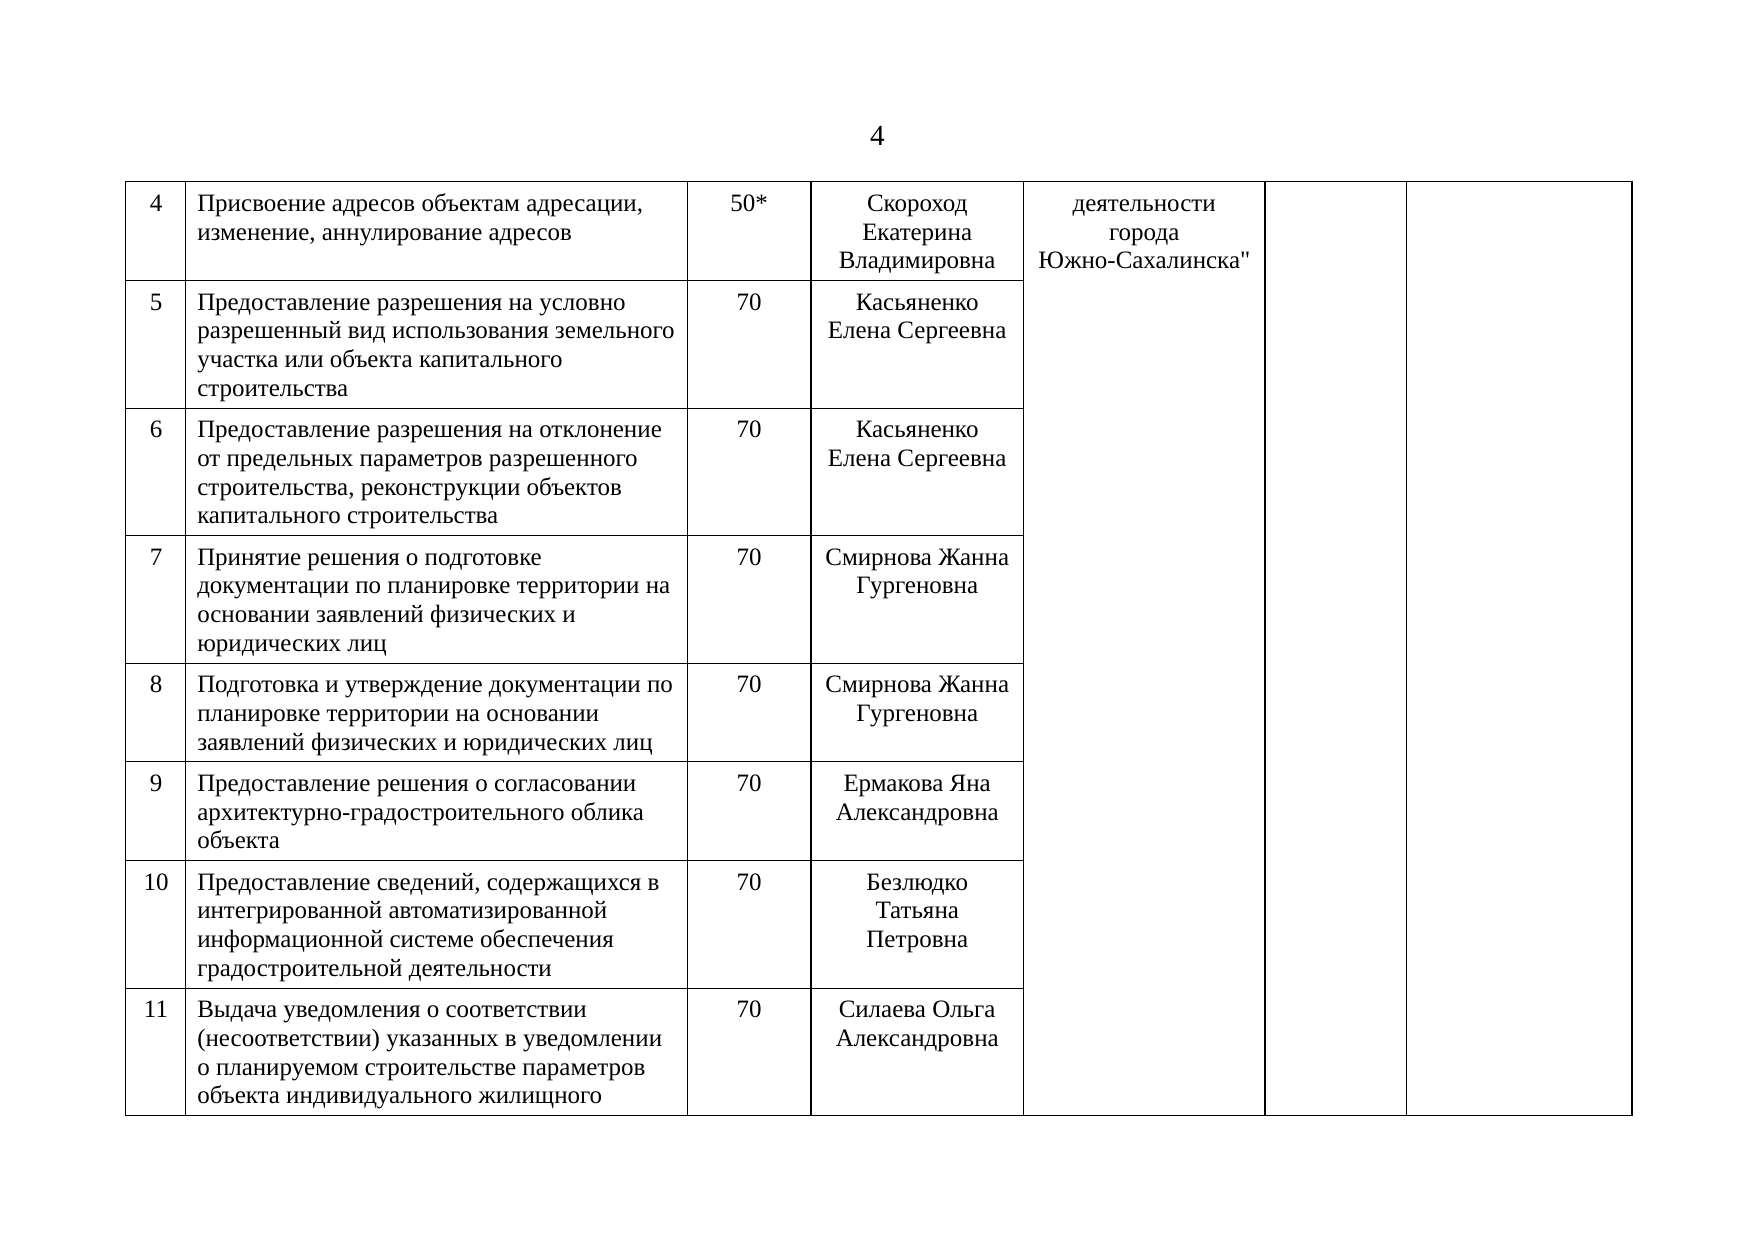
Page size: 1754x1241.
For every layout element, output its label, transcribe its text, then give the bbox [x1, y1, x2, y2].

table_cell Безлюдко Татьяна Петровна [812, 861, 1023, 987]
table_cell 70 [688, 281, 810, 407]
table_cell 70 [688, 536, 810, 662]
table_cell Подготовка и утверждение документации по планировке территории на основании заявлений физических и юридических лиц [186, 664, 687, 761]
table_cell Силаева Ольга Александровна [812, 989, 1023, 1115]
table_cell 7 [126, 536, 185, 662]
table_cell 70 [688, 861, 810, 987]
table_cell 70 [688, 409, 810, 535]
table_cell Предоставление решения о согласовании архитектурно-градостроительного облика объекта [186, 762, 687, 860]
table_cell Смирнова Жанна Гургеновна [812, 664, 1023, 761]
table_cell 70 [688, 762, 810, 860]
table_cell Принятие решения о подготовке документации по планировке территории на основании заявлений физических и юридических лиц [186, 536, 687, 662]
table_cell Предоставление сведений, содержащихся в интегрированной автоматизированной информационной системе обеспечения градостроительной деятельности [186, 861, 687, 987]
table_cell 5 [126, 281, 185, 407]
table_cell 50* [688, 182, 810, 280]
table_cell Предоставление разрешения на условно разрешенный вид использования земельного участка или объекта капитального строительства [186, 281, 687, 407]
table_cell 70 [688, 664, 810, 761]
table_cell 11 [126, 989, 185, 1115]
table_cell Ермакова Яна Александровна [812, 762, 1023, 860]
table_cell Касьяненко Елена Сергеевна [812, 281, 1023, 407]
table_cell 4 [126, 182, 185, 280]
table_cell Смирнова Жанна Гургеновна [812, 536, 1023, 662]
table_cell Присвоение адресов объектам адресации, изменение, аннулирование адресов [186, 182, 687, 280]
table_cell Скороход Екатерина Владимировна [812, 182, 1023, 280]
table_cell 10 [126, 861, 185, 987]
table_cell 8 [126, 664, 185, 761]
table_cell 6 [126, 409, 185, 535]
table_cell Касьяненко Елена Сергеевна [812, 409, 1023, 535]
table_cell 9 [126, 762, 185, 860]
table_cell 70 [688, 989, 810, 1115]
table_cell Выдача уведомления о соответствии (несоответствии) указанных в уведомлении о планируемом строительстве параметров объекта индивидуального жилищного [186, 989, 687, 1115]
table_cell Предоставление разрешения на отклонение от предельных параметров разрешенного строительства, реконструкции объектов капитального строительства [186, 409, 687, 535]
